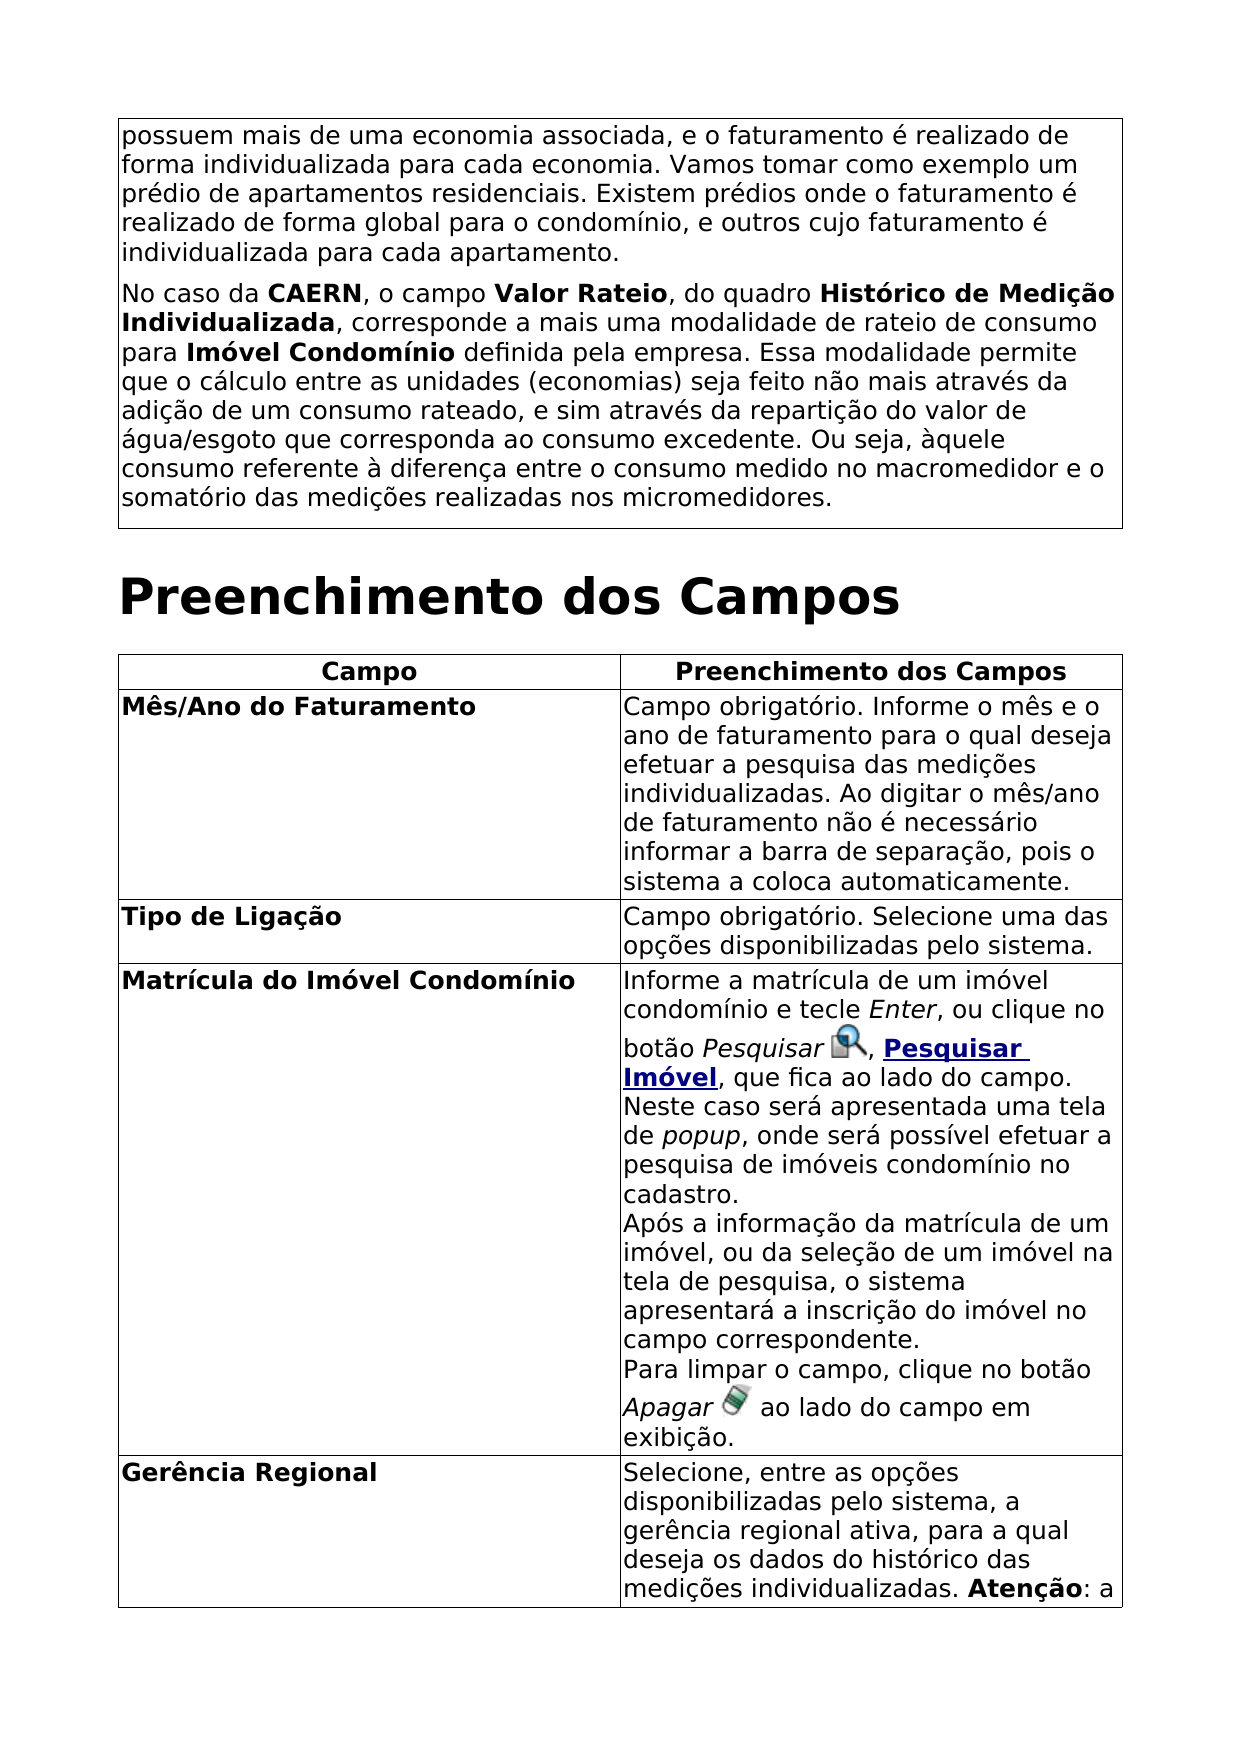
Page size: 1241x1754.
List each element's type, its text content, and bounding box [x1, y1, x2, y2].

table_cell Matrícula do Imóvel Condomínio [119, 964, 620, 1455]
picture [720, 1384, 752, 1417]
table_cell Selecione, entre as opções disponibilizadas pelo sistema, a gerência regional ativa, para a qual deseja os dados do histórico das medições individualizadas. Atenção: a [621, 1456, 1122, 1607]
picture [831, 1024, 868, 1058]
table_cell Gerência Regional [119, 1456, 620, 1607]
table_cell Informe a matrícula de um imóvel condomínio e tecle Enter, ou clique no botão Pesquisar , Pesquisar Imóvel, que fica ao lado do campo. Neste caso será apresentada uma tela de popup, onde será possível efetuar a pesquisa de imóveis condomínio no cadastro. Após a informação da matrícula de um imóvel, ou da seleção de um imóvel na tela de pesquisa, o sistema apresentará a inscrição do imóvel no campo correspondente. Para limpar o campo, clique no botão Apagar ao lado do campo em exibição. [621, 964, 1122, 1455]
table_header Campo [119, 655, 620, 689]
table_header possuem mais de uma economia associada, e o faturamento é realizado de forma individualizada para cada economia. Vamos tomar como exemplo um prédio de apartamentos residenciais. Existem prédios onde o faturamento é realizado de forma global para o condomínio, e outros cujo faturamento é individualizada para cada apartamento. No caso da CAERN, o campo Valor Rateio, do quadro Histórico de Medição Individualizada, corresponde a mais uma modalidade de rateio de consumo para Imóvel Condomínio definida pela empresa. Essa modalidade permite que o cálculo entre as unidades (economias) seja feito não mais através da adição de um consumo rateado, e sim através da repartição do valor de água/esgoto que corresponda ao consumo excedente. Ou seja, àquele consumo referente à diferença entre o consumo medido no macromedidor e o somatório das medições realizadas nos micromedidores. [119, 119, 1122, 528]
table_cell Campo obrigatório. Informe o mês e o ano de faturamento para o qual deseja efetuar a pesquisa das medições individualizadas. Ao digitar o mês/ano de faturamento não é necessário informar a barra de separação, pois o sistema a coloca automaticamente. [621, 690, 1122, 899]
table_cell Campo obrigatório. Selecione uma das opções disponibilizadas pelo sistema. [621, 900, 1122, 963]
table_cell Tipo de Ligação [119, 900, 620, 963]
table_header Preenchimento dos Campos [621, 655, 1122, 689]
table_cell Mês/Ano do Faturamento [119, 690, 620, 899]
subtitle Preenchimento dos Campos [118, 568, 1122, 626]
